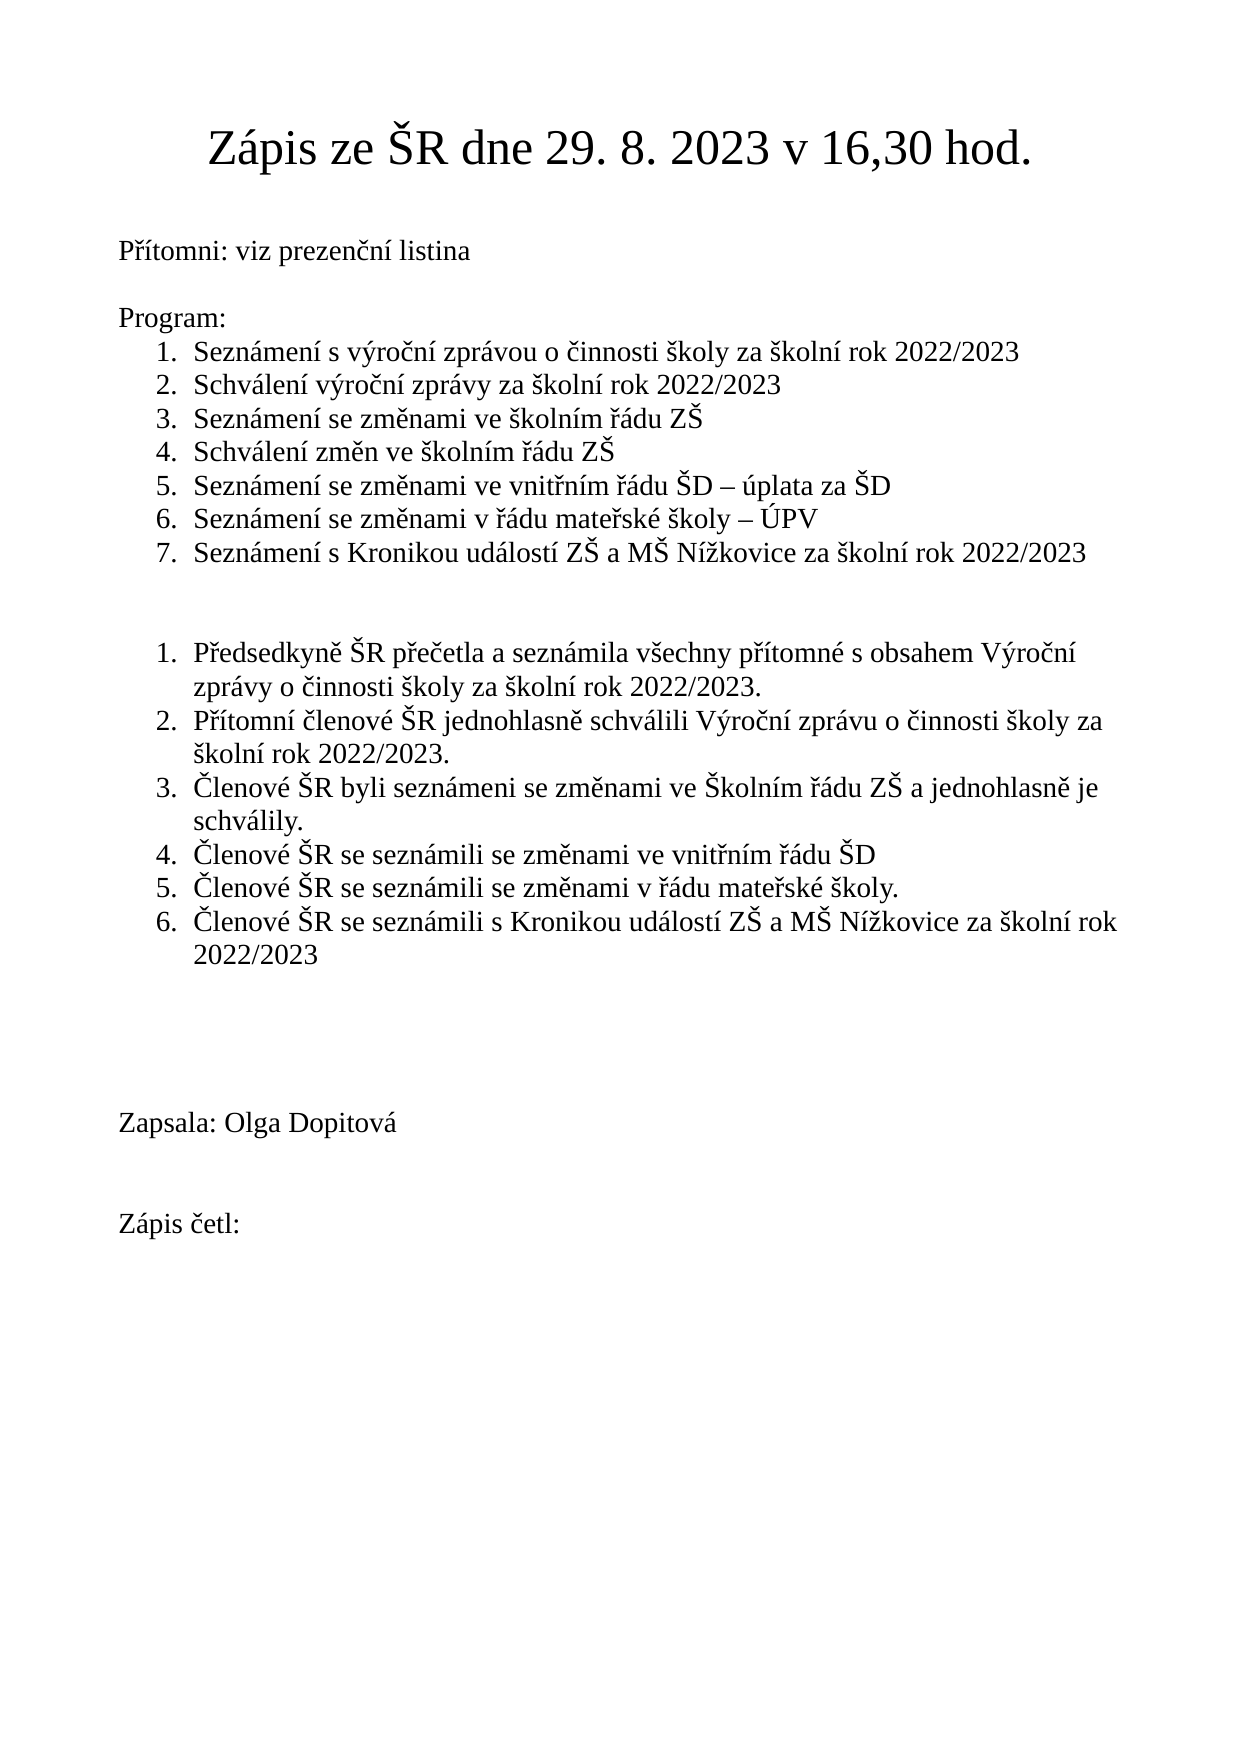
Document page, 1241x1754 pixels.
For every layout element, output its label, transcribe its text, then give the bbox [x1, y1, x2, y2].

text Zápis ze ŠR dne 29. 8. 2023 v 16,30 hod. [118, 118, 1122, 176]
list Členové ŠR byli seznámeni se změnami ve Školním řádu ZŠ a jednohlasně je schválily. [156, 770, 1122, 837]
list Schválení výroční zprávy za školní rok 2022/2023 [156, 367, 1122, 401]
list Členové ŠR se seznámili s Kronikou událostí ZŠ a MŠ Nížkovice za školní rok 2022/2023 [156, 904, 1122, 971]
text Program: [118, 300, 1122, 334]
list Schválení změn ve školním řádu ZŠ [156, 434, 1122, 468]
list Seznámení s výroční zprávou o činnosti školy za školní rok 2022/2023 [156, 334, 1122, 367]
text Zapsala: Olga Dopitová [118, 1105, 1122, 1139]
list Seznámení se změnami ve vnitřním řádu ŠD – úplata za ŠD [156, 468, 1122, 501]
text Zápis četl: [118, 1206, 1122, 1239]
list Přítomní členové ŠR jednohlasně schválili Výroční zprávu o činnosti školy za školní rok 2022/2023. [156, 703, 1122, 770]
text Přítomni: viz prezenční listina [118, 233, 1122, 267]
list Členové ŠR se seznámili se změnami v řádu mateřské školy. [156, 870, 1122, 904]
list Předsedkyně ŠR přečetla a seznámila všechny přítomné s obsahem Výroční zprávy o činnosti školy za školní rok 2022/2023. [156, 636, 1122, 703]
list Seznámení se změnami v řádu mateřské školy – ÚPV [156, 501, 1122, 535]
list Seznámení se změnami ve školním řádu ZŠ [156, 401, 1122, 434]
list Členové ŠR se seznámili se změnami ve vnitřním řádu ŠD [156, 837, 1122, 870]
list Seznámení s Kronikou událostí ZŠ a MŠ Nížkovice za školní rok 2022/2023 [156, 535, 1122, 568]
